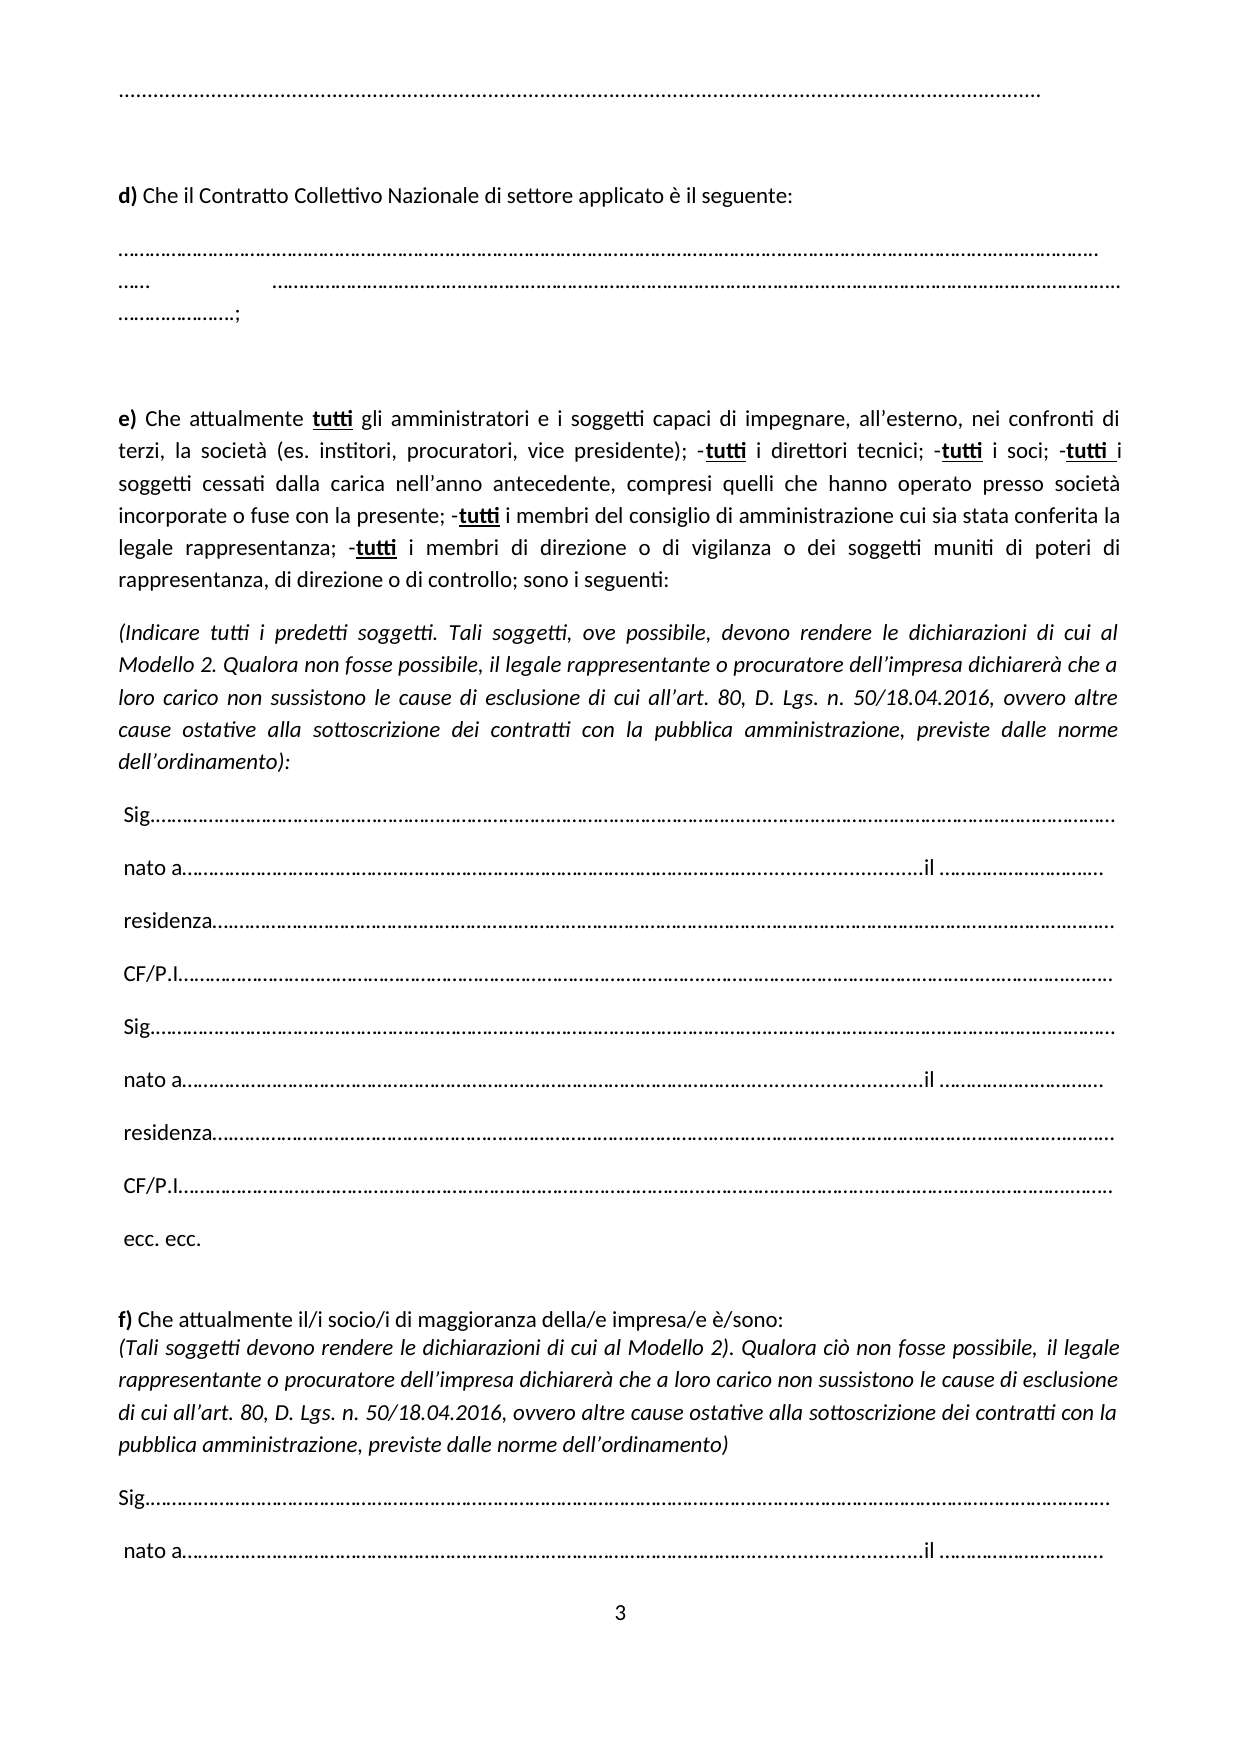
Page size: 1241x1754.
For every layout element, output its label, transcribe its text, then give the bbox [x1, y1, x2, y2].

text Sig.……………………………………………………………………………………………………..………………………………………………………… [118, 1483, 1122, 1511]
text d) Che il Contratto Collettivo Nazionale di settore applicato è il seguente: [118, 181, 1122, 209]
text Sig.……………………………………………………………………………………………………..………………………………………………………… [118, 800, 1122, 828]
text (Tali soggetti devono rendere le dichiarazioni di cui al Modello 2). Qualora ciò non fosse possibile, il legale rappresentante o procuratore dell’impresa dichiarerà che a loro carico non sussistono le cause di esclusione di cui all’art. 80, D. Lgs. n. 50/18.04.2016, ovvero altre cause ostative alla sottoscrizione dei contratti con la pubblica amministrazione, previste dalle norme dell’ordinamento) [118, 1333, 1122, 1458]
text e) Che attualmente tutti gli amministratori e i soggetti capaci di impegnare, all’esterno, nei confronti di terzi, la società (es. institori, procuratori, vice presidente); -tutti i direttori tecnici; -tutti i soci; -tutti i soggetti cessati dalla carica nell’anno antecedente, compresi quelli che hanno operato presso società incorporate o fuse con la presente; -tutti i membri del consiglio di amministrazione cui sia stata conferita la legale rappresentanza; -tutti i membri di direzione o di vigilanza o dei soggetti muniti di poteri di rappresentanza, di direzione o di controllo; sono i seguenti: [118, 404, 1122, 593]
text f) Che attualmente il/i socio/i di maggioranza della/e impresa/e è/sono: [118, 1305, 1122, 1333]
text ………………………………………………………………………………………………………………………………………………….………………..…… ……………………………………………………………………………………………………………………………………………..………………….; [118, 234, 1122, 326]
text Sig.……………………………………………………………………………………………………..………………………………………………………… [118, 1012, 1122, 1040]
text residenza….……………………………………………………………………………….………………………………………………………….……… [103, 1118, 1122, 1146]
text residenza….……………………………………………………………………………….………………………………………………………….……… [103, 906, 1122, 934]
text CF/P.I………………………………………………………………………………………..……………………………………………….………….…….. [118, 959, 1122, 987]
text nato a………………………………………………………………………………………………..............................il ……………………….… [103, 1065, 1122, 1093]
text ecc. ecc. [103, 1224, 1122, 1252]
text (Indicare tutti i predetti soggetti. Tali soggetti, ove possibile, devono rendere le dichiarazioni di cui al Modello 2. Qualora non fosse possibile, il legale rappresentante o procuratore dell’impresa dichiarerà che a loro carico non sussistono le cause di esclusione di cui all’art. 80, D. Lgs. n. 50/18.04.2016, ovvero altre cause ostative alla sottoscrizione dei contratti con la pubblica amministrazione, previste dalle norme dell’ordinamento): [118, 618, 1122, 775]
text nato a………………………………………………………………………………………………..............................il ……………………….… [103, 1536, 1122, 1564]
text CF/P.I………………………………………………………………………………………..……………………………………………….………….…….. [118, 1171, 1122, 1199]
text ................................................................................................................................................................ [118, 75, 1122, 103]
text nato a………………………………………………………………………………………………..............................il ……………………….… [103, 853, 1122, 881]
